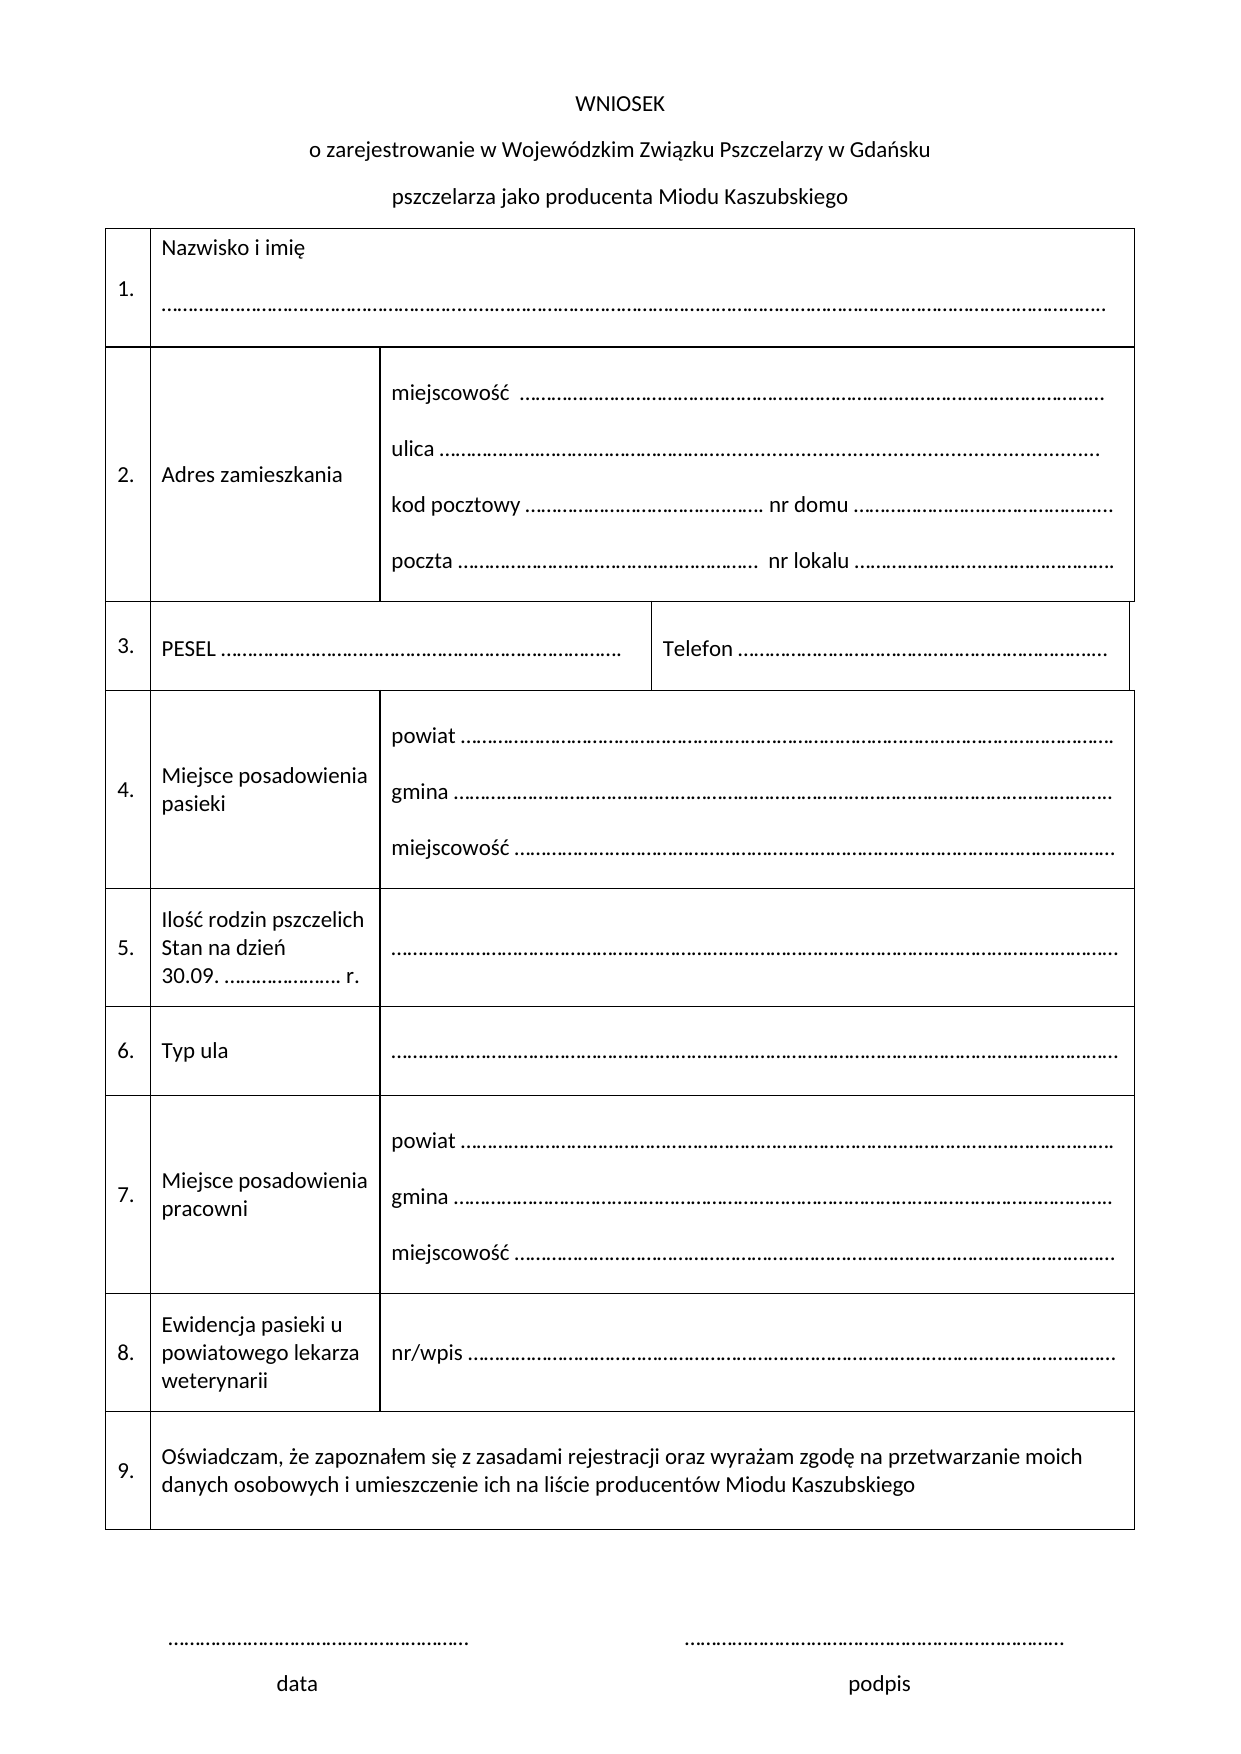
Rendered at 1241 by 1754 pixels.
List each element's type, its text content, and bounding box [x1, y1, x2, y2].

table_cell powiat ……………………………………………………………………………………………………………. gmina …………………………………………………………………………………………………………….. miejscowość …………………………………………………………………………………………………… [381, 1096, 1134, 1292]
table_cell Adres zamieszkania [151, 348, 379, 601]
table_cell 9. [106, 1412, 150, 1529]
table_cell Miejsce posadowienia pracowni [151, 1096, 379, 1292]
table_cell 7. [106, 1096, 150, 1292]
table_cell Telefon ………………………………………………………….… [652, 602, 1129, 690]
table_cell nr/wpis …………………………………………………………………………………………………………… [381, 1294, 1134, 1411]
table_cell 3. [106, 602, 150, 690]
text o zarejestrowanie w Wojewódzkim Związku Pszczelarzy w Gdańsku [148, 135, 1093, 163]
table_cell Miejsce posadowienia pasieki [151, 691, 379, 888]
text ………………………………………………… ……………………………………………………………… [148, 1623, 1093, 1651]
table_cell 4. [106, 691, 150, 888]
table_cell PESEL …………………………………………………………………. [151, 602, 651, 690]
table_header 1. [106, 229, 150, 346]
text data podpis [148, 1669, 1093, 1697]
text WNIOSEK [148, 89, 1093, 117]
table_cell Oświadczam, że zapoznałem się z zasadami rejestracji oraz wyrażam zgodę na przetwarzanie moich danych osobowych i umieszczenie ich na liście producentów Miodu Kaszubskiego [151, 1412, 1134, 1529]
text pszczelarza jako producenta Miodu Kaszubskiego [148, 182, 1093, 210]
table_cell 8. [106, 1294, 150, 1411]
table_cell 6. [106, 1007, 150, 1094]
table_cell miejscowość ………………………………………………………………………………………………… ulica ……………….……….…………………….................................................................. kod pocztowy ………………………………..……. nr domu …………………….…………………... poczta ………………………………………………… nr lokalu …………….……..……………………. [381, 348, 1134, 601]
table_cell [1130, 602, 1134, 690]
table_cell Ewidencja pasieki u powiatowego lekarza weterynarii [151, 1294, 379, 1411]
table_cell ………………………………………………………………………………………………………………………… [381, 889, 1134, 1006]
table_cell Ilość rodzin pszczelich Stan na dzień 30.09. …………………. r. [151, 889, 379, 1006]
table_cell 5. [106, 889, 150, 1006]
table_cell powiat ……………………………………………………………………………………………………………. gmina …………………………………………………………………………………………………………….. miejscowość …………………………………………………………………………………………………… [381, 691, 1134, 888]
table_cell ………………………………………………………………………………………………………………………… [381, 1007, 1134, 1094]
table_header Nazwisko i imię …………………………………………………..….…………………………………………………………………………………………………….. [151, 229, 1134, 346]
table_cell 2. [106, 348, 150, 601]
table_cell Typ ula [151, 1007, 379, 1094]
